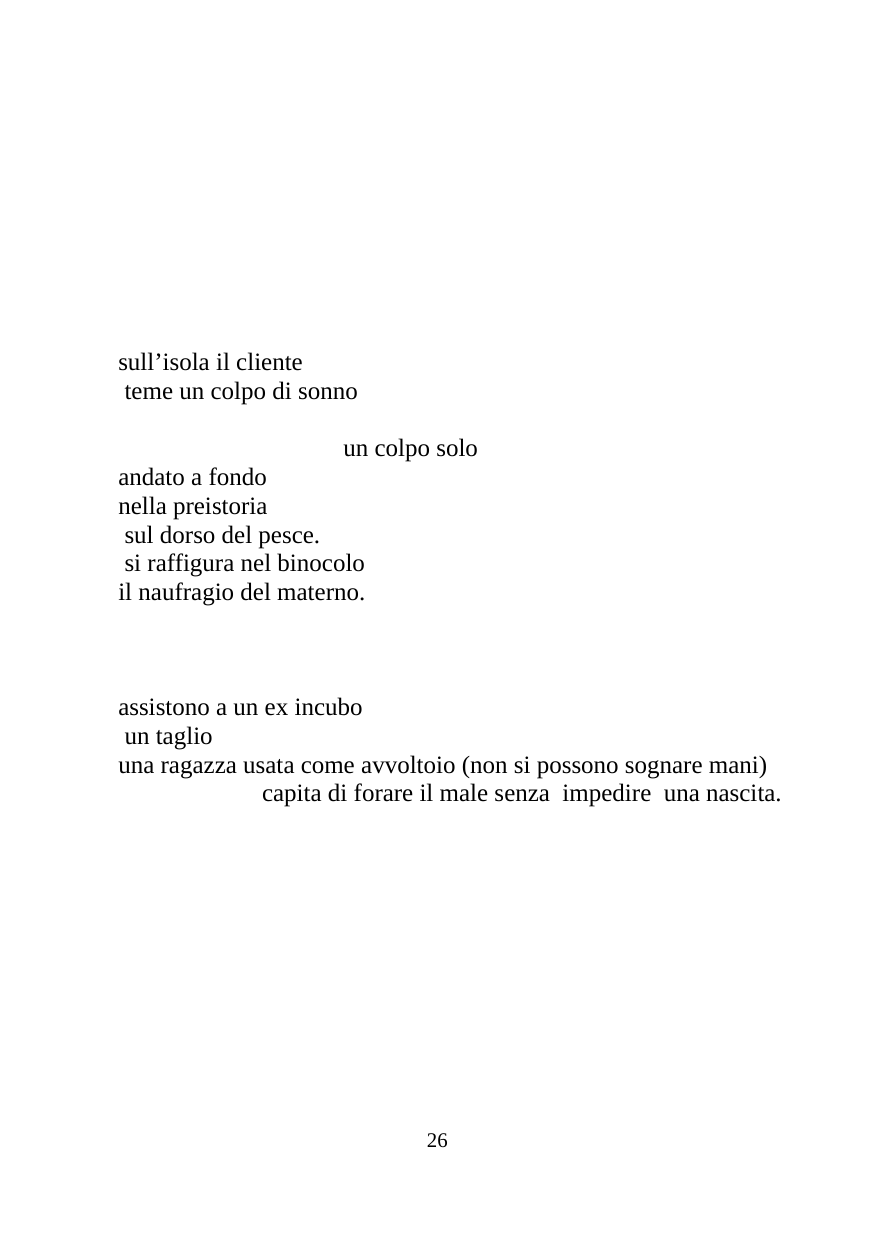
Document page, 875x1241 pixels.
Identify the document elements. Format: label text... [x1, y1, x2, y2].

text nella preistoria [118, 491, 786, 520]
text capita di forare il male senza impedire una nascita. [118, 778, 786, 807]
text si raffigura nel binocolo [118, 548, 786, 577]
text sul dorso del pesce. [118, 520, 786, 548]
text un colpo solo [118, 433, 786, 462]
text il naufragio del materno. [118, 577, 786, 606]
text teme un colpo di sonno [118, 376, 786, 405]
text un taglio [118, 721, 786, 750]
text andato a fondo [118, 462, 786, 491]
text una ragazza usata come avvoltoio (non si possono sognare mani) [118, 750, 786, 778]
text sull’isola il cliente [118, 347, 786, 376]
text assistono a un ex incubo [118, 692, 786, 721]
